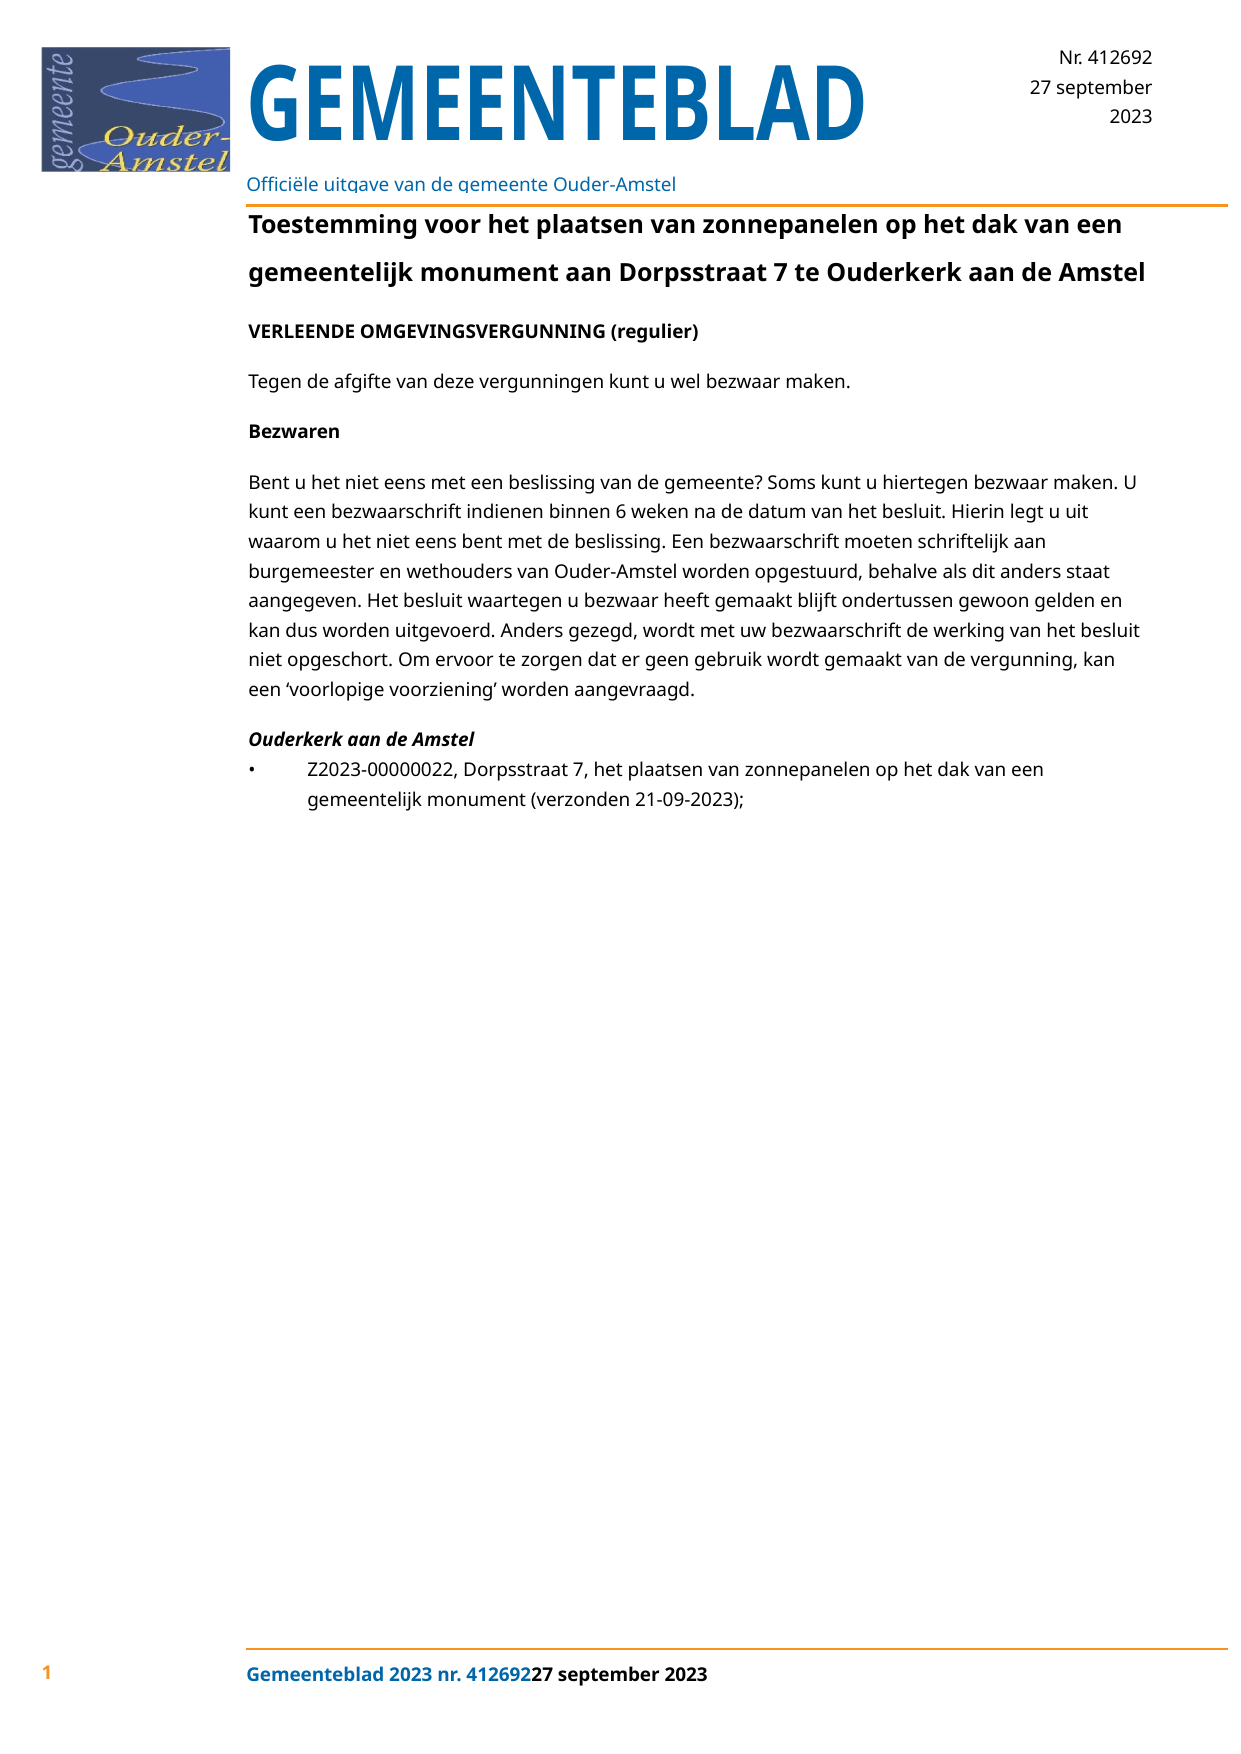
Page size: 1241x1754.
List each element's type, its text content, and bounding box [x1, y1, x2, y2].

text Tegen de afgifte van deze vergunningen kunt u wel bezwaar maken. [248, 368, 1152, 394]
text Bezwaren [248, 419, 1152, 444]
text Toestemming voor het plaatsen van zonnepanelen op het dak van een gemeentelijk monument aan Dorpsstraat 7 te Ouderkerk aan de Amstel [248, 207, 1152, 288]
list Z2023-00000022, Dorpsstraat 7, het plaatsen van zonnepanelen op het dak van een gemeentelijk monument (verzonden 21-09-2023); [248, 756, 1152, 812]
text Ouderkerk aan de Amstel [248, 727, 1152, 752]
picture [41, 47, 231, 172]
text VERLEENDE OMGEVINGSVERGUNNING (regulier) [248, 318, 1152, 344]
text Bent u het niet eens met een beslissing van de gemeente? Soms kunt u hiertegen bezwaar maken. U kunt een bezwaarschrift indienen binnen 6 weken na de datum van het besluit. Hierin legt u uit waarom u het niet eens bent met de beslissing. Een bezwaarschrift moeten schriftelijk aan burgemeester en wethouders van Ouder-Amstel worden opgestuurd, behalve als dit anders staat aangegeven. Het besluit waartegen u bezwaar heeft gemaakt blijft ondertussen gewoon gelden en kan dus worden uitgevoerd. Anders gezegd, wordt met uw bezwaarschrift de werking van het besluit niet opgeschort. Om ervoor te zorgen dat er geen gebruik wordt gemaakt van de vergunning, kan een ‘voorlopige voorziening’ worden aangevraagd. [248, 469, 1152, 702]
